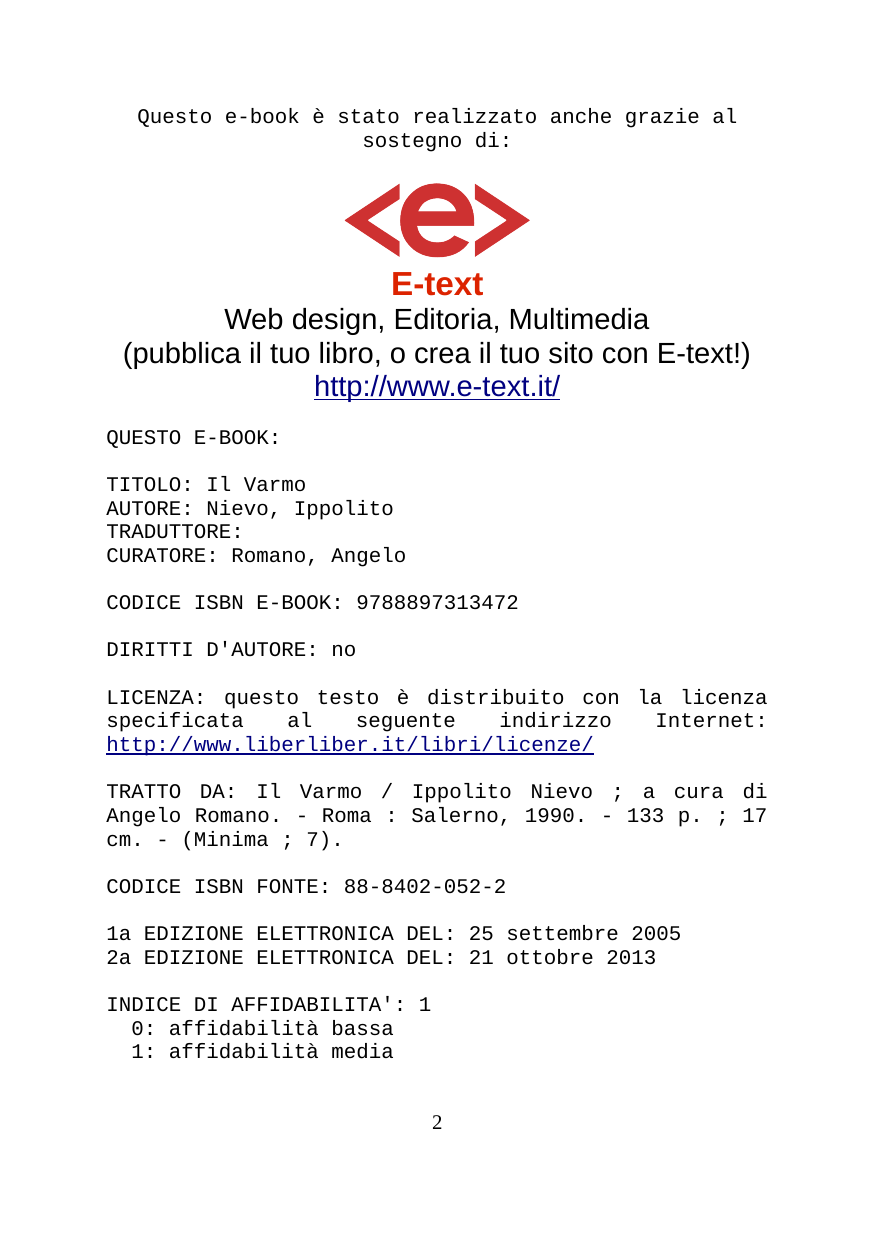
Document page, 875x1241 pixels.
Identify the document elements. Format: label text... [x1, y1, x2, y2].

text LICENZA: questo testo è distribuito con la licenza specificata al seguente indirizzo Internet: http://www.liberliber.it/libri/licenze/ [106, 687, 768, 758]
text TRATTO DA: Il Varmo / Ippolito Nievo ; a cura di Angelo Romano. - Roma : Salerno, 1990. - 133 p. ; 17 cm. - (Minima ; 7). [106, 781, 768, 852]
text QUESTO E-BOOK: [106, 427, 768, 450]
text Questo e-book è stato realizzato anche grazie al sostegno di: [106, 106, 768, 153]
text (pubblica il tuo libro, o crea il tuo sito con E-text!) [106, 336, 768, 369]
text TRADUTTORE: [106, 521, 768, 545]
text Web design, Editoria, Multimedia [106, 302, 768, 336]
text AUTORE: Nievo, Ippolito [106, 498, 768, 521]
text E-text [106, 264, 768, 302]
text CURATORE: Romano, Angelo [106, 545, 768, 568]
text CODICE ISBN FONTE: 88-8402-052-2 [106, 876, 768, 899]
text 1: affidabilità media [106, 1041, 768, 1065]
text 1a EDIZIONE ELETTRONICA DEL: 25 settembre 2005 [106, 923, 768, 947]
text INDICE DI AFFIDABILITA': 1 [106, 994, 768, 1018]
picture [343, 183, 531, 258]
text DIRITTI D'AUTORE: no [106, 639, 768, 663]
text CODICE ISBN E-BOOK: 9788897313472 [106, 592, 768, 616]
text 0: affidabilità bassa [106, 1018, 768, 1041]
text 2a EDIZIONE ELETTRONICA DEL: 21 ottobre 2013 [106, 947, 768, 971]
text http://www.e-text.it/ [106, 369, 768, 403]
text TITOLO: Il Varmo [106, 474, 768, 498]
